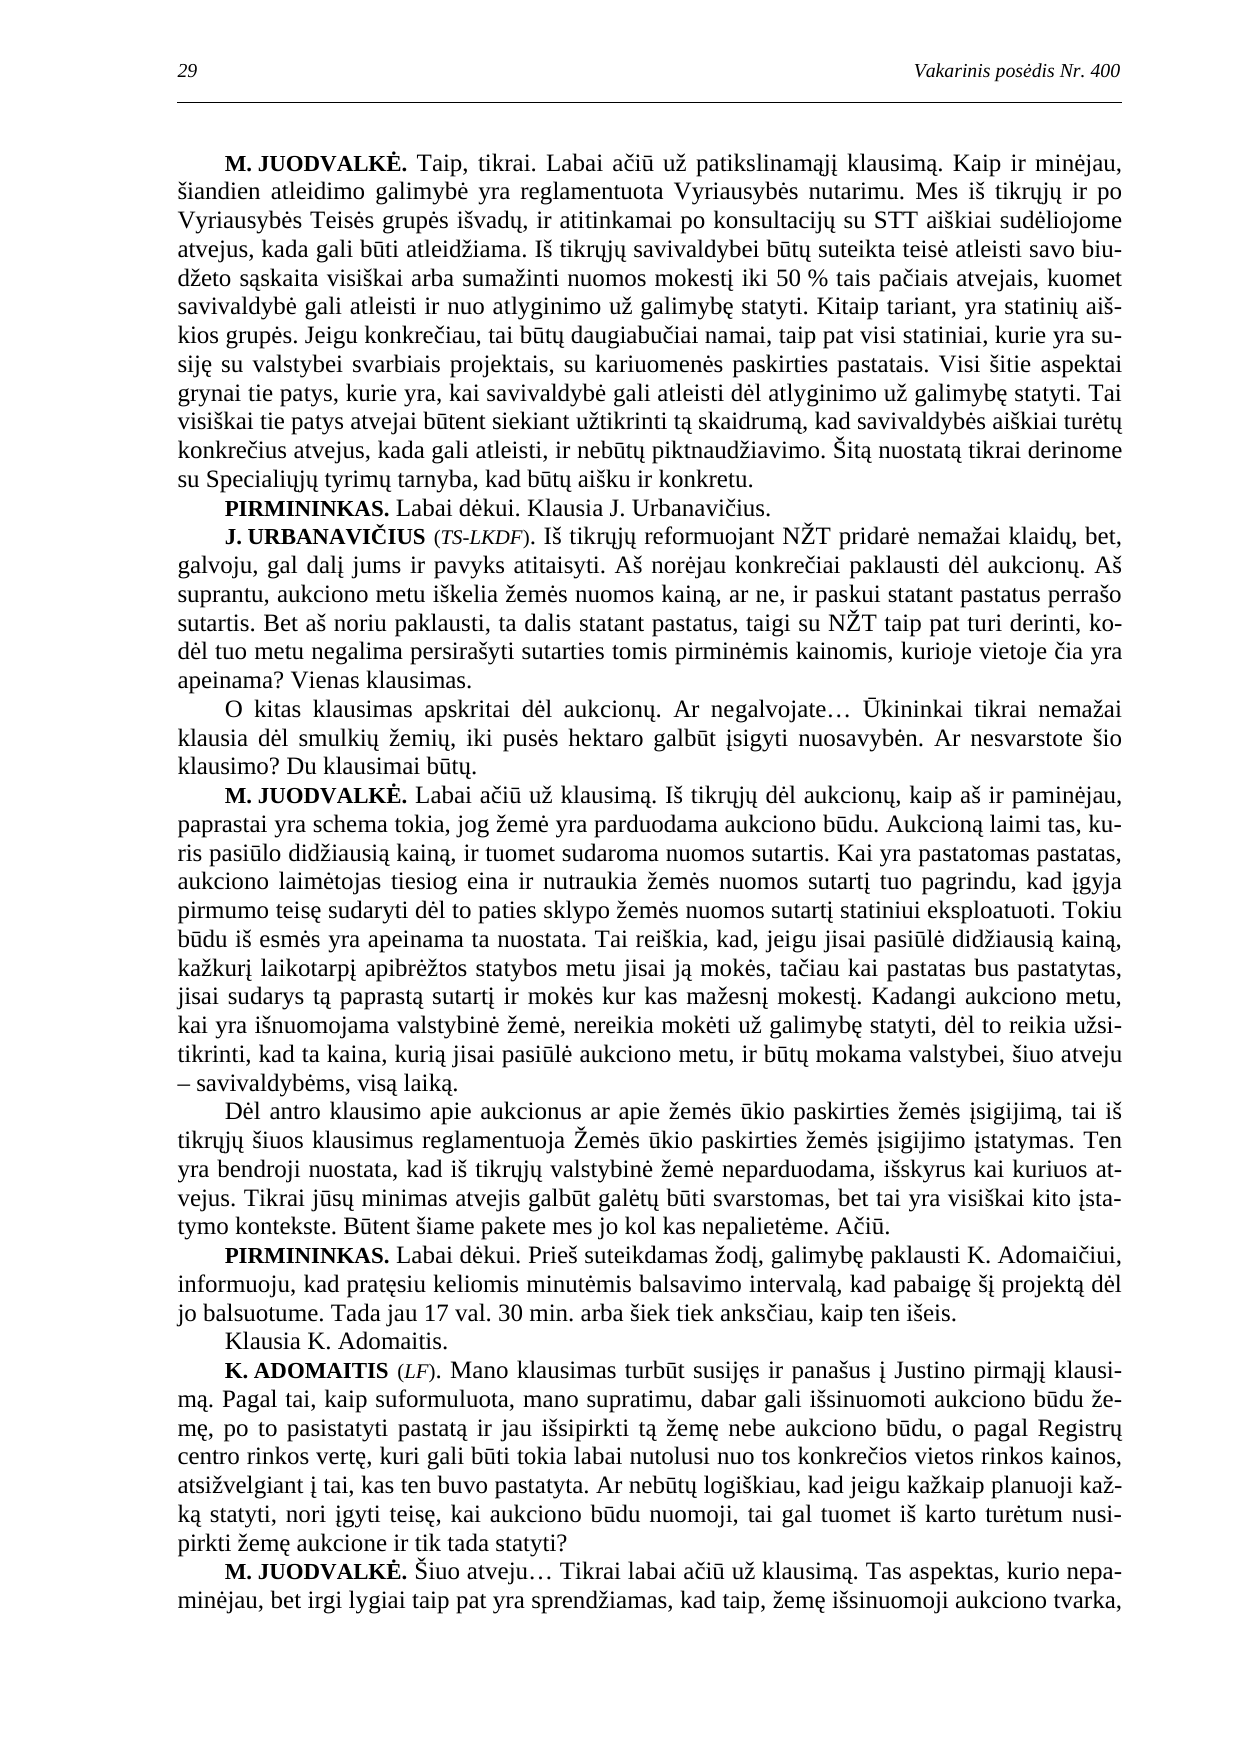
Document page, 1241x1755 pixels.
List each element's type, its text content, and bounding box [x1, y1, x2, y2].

text M. JUODVALKĖ. Taip, tik­rai. La­bai ačiū už pa­tiks­li­na­mą­jį klau­si­mą. Kaip ir mi­nė­jau, šian­dien at­lei­di­mo ga­li­my­bė yra reg­la­men­tuo­ta Vy­riau­sy­bės nu­ta­ri­mu. Mes iš tik­rų­jų ir po Vy­riau­sy­bės Tei­sės gru­pės iš­va­dų, ir ati­tin­ka­mai po kon­sul­ta­ci­jų su STT aiš­kiai su­dė­lio­jo­me at­ve­jus, ka­da ga­li bū­ti at­lei­džia­ma. Iš tik­rų­jų sa­vi­val­dy­bei bū­tų su­teik­ta tei­sė at­leis­ti sa­vo biu­dže­to są­skai­ta vi­siš­kai ar­ba su­ma­žin­ti nuo­mos mo­kes­tį iki 50 % tais pa­čiais at­ve­jais, kuo­met sa­vi­val­dy­bė ga­li at­leis­ti ir nuo at­ly­gi­ni­mo už ga­li­my­bę sta­ty­ti. Ki­taip ta­riant, yra sta­ti­nių aiš­kios gru­pės. Jei­gu kon­kre­čiau, tai bū­tų dau­gia­bu­čiai na­mai, taip pat vi­si sta­ti­niai, ku­rie yra su­si­ję su vals­ty­bei svar­biais pro­jek­tais, su ka­riuo­me­nės pa­skir­ties pa­sta­tais. Vi­si ši­tie as­pek­tai gry­nai tie pa­tys, ku­rie yra, kai sa­vi­val­dy­bė ga­li at­leis­ti dėl at­ly­gi­ni­mo už ga­li­my­bę sta­ty­ti. Tai vi­siš­kai tie pa­tys at­ve­jai bū­tent sie­kiant už­tik­rin­ti tą skaid­ru­mą, kad sa­vi­val­dy­bės aiš­kiai tu­rė­tų kon­kre­čius at­ve­jus, ka­da ga­li at­leis­ti, ir ne­bū­tų pik­tnau­džia­vi­mo. Ši­tą nuo­sta­tą tik­rai de­ri­no­me su Spe­cia­lių­jų ty­ri­mų tar­ny­ba, kad bū­tų aiš­ku ir kon­kre­tu. [177, 148, 1122, 493]
text Klau­sia K. Ado­mai­tis. [177, 1326, 1122, 1355]
text M. JUODVALKĖ. La­bai ačiū už klau­si­mą. Iš tik­rų­jų dėl auk­cio­nų, kaip aš ir pa­mi­nė­jau, pa­pras­tai yra sche­ma to­kia, jog že­mė yra par­duo­da­ma auk­cio­no bū­du. Auk­cio­ną lai­mi tas, ku­ris pa­siū­lo di­džiau­sią kai­ną, ir tuo­met su­da­ro­ma nuo­mos su­tar­tis. Kai yra pa­sta­to­mas pa­sta­tas, auk­cio­no lai­mė­to­jas tie­siog ei­na ir nu­trau­kia že­mės nuo­mos su­tar­tį tuo pa­grin­du, kad įgy­ja pir­mu­mo tei­sę su­da­ry­ti dėl to pa­ties skly­po že­mės nuo­mos su­tar­tį sta­ti­niui eks­plo­a­tuo­ti. To­kiu bū­du iš es­mės yra apei­na­ma ta nuo­sta­ta. Tai reiš­kia, kad, jei­gu ji­sai pa­siū­lė di­džiau­sią kai­ną, kaž­ku­rį lai­ko­tar­pį api­brėž­tos sta­ty­bos me­tu ji­sai ją mo­kės, ta­čiau kai pa­sta­tas bus pa­sta­ty­tas, ji­sai su­da­rys tą pa­pras­tą su­tar­tį ir mo­kės kur kas ma­žes­nį mo­kes­tį. Ka­dan­gi auk­cio­no me­tu, kai yra iš­nuo­mo­ja­ma vals­ty­bi­nė že­mė, ne­rei­kia mo­kė­ti už ga­li­my­bę sta­ty­ti, dėl to rei­kia už­si­tik­rin­ti, kad ta kai­na, ku­rią ji­sai pa­siū­lė auk­cio­no me­tu, ir bū­tų mo­ka­ma vals­ty­bei, šiuo at­ve­ju – sa­vi­val­dy­bėms, vi­są lai­ką. [177, 780, 1122, 1096]
text PIRMININKAS. La­bai dė­kui. Klau­sia J. Ur­ba­na­vi­čius. [177, 493, 1122, 521]
text O ki­tas klau­si­mas ap­skri­tai dėl auk­cio­nų. Ar ne­gal­vo­ja­te… Ūki­nin­kai tik­rai ne­ma­žai klau­sia dėl smul­kių že­mių, iki pu­sės hek­ta­ro gal­būt įsi­gy­ti nuo­sa­vy­bėn. Ar ne­svars­to­te šio klau­si­mo? Du klau­si­mai bū­tų. [177, 694, 1122, 780]
text Dėl an­tro klau­si­mo apie auk­cio­nus ar apie že­mės ūkio pa­skir­ties že­mės įsi­gi­ji­mą, tai iš tik­rų­jų šiuos klau­si­mus reg­la­men­tuo­ja Že­mės ūkio pa­skir­ties že­mės įsi­gi­ji­mo įsta­ty­mas. Ten yra ben­dro­ji nuo­sta­ta, kad iš tik­rų­jų vals­ty­bi­nė že­mė ne­par­duo­da­ma, iš­sky­rus kai ku­riuos at­ve­jus. Tik­rai jū­sų mi­ni­mas at­ve­jis gal­būt ga­lė­tų bū­ti svars­to­mas, bet tai yra vi­siš­kai ki­to įsta­ty­mo kon­teks­te. Bū­tent šia­me pa­ke­te mes jo kol kas ne­pa­lie­tė­me. Ačiū. [177, 1096, 1122, 1240]
text M. JUODVALKĖ. Šiuo at­ve­ju… Tik­rai la­bai ačiū už klau­si­mą. Tas as­pek­tas, ku­rio ne­pa­mi­nė­jau, bet ir­gi ly­giai taip pat yra spren­džia­mas, kad taip, že­mę iš­si­nuo­mo­ji auk­cio­no tvar­ka, [177, 1556, 1122, 1614]
text J. URBANAVIČIUS (TS-LKDF). Iš tik­rų­jų re­for­muo­jant NŽT pri­da­rė ne­ma­žai klai­dų, bet, gal­vo­ju, gal da­lį jums ir pa­vyks ati­tai­sy­ti. Aš no­rė­jau kon­kre­čiai pa­klaus­ti dėl auk­cio­nų. Aš su­pran­tu, auk­cio­no me­tu iš­ke­lia že­mės nuo­mos kai­ną, ar ne, ir pas­kui sta­tant pa­sta­tus per­­ra­šo su­tar­tis. Bet aš no­riu pa­klaus­ti, ta da­lis sta­tant pa­sta­tus, tai­gi su NŽT taip pat tu­ri de­rin­ti, ko­dėl tuo me­tu ne­ga­li­ma per­si­ra­šy­ti su­tar­ties to­mis pir­mi­nė­mis kai­no­mis, ku­rio­je vie­to­je čia yra apei­na­ma? Vie­nas klau­si­mas. [177, 521, 1122, 694]
text K. ADOMAITIS (LF). Ma­no klau­si­mas tur­būt su­si­jęs ir pa­na­šus į Jus­ti­no pir­mą­jį klau­si­mą. Pa­gal tai, kaip su­for­mu­luo­ta, ma­no su­pra­ti­mu, da­bar ga­li iš­si­nuo­mo­ti auk­cio­no bū­du že­mę, po to pa­si­sta­ty­ti pa­sta­tą ir jau iš­si­pirk­ti tą že­mę ne­be auk­cio­no bū­du, o pa­gal Re­gist­rų cen­tro rin­kos ver­tę, ku­ri ga­li bū­ti to­kia la­bai nu­to­lu­si nuo tos kon­kre­čios vie­tos rin­kos kai­nos, at­si­žvel­giant į tai, kas ten bu­vo pa­sta­ty­ta. Ar ne­bū­tų lo­giš­kiau, kad jei­gu kaž­kaip pla­nuo­ji kaž­ką sta­ty­ti, no­ri įgy­ti tei­sę, kai auk­cio­no bū­du nuo­mo­ji, tai gal tuo­met iš kar­to tu­rė­tum nu­si­pirk­ti že­mę auk­cio­ne ir tik ta­da sta­ty­ti? [177, 1355, 1122, 1556]
text PIRMININKAS. La­bai dė­kui. Prieš su­teik­da­mas žo­dį, ga­li­my­bę pa­klaus­ti K. Ado­mai­čiui, in­for­muo­ju, kad pra­tę­siu ke­lio­mis mi­nu­tė­mis bal­sa­vi­mo in­ter­va­lą, kad pa­bai­gę šį pro­jek­tą dėl jo bal­suo­tu­me. Ta­da jau 17 val. 30 min. ar­ba šiek tiek anks­čiau, kaip ten iš­eis. [177, 1240, 1122, 1326]
